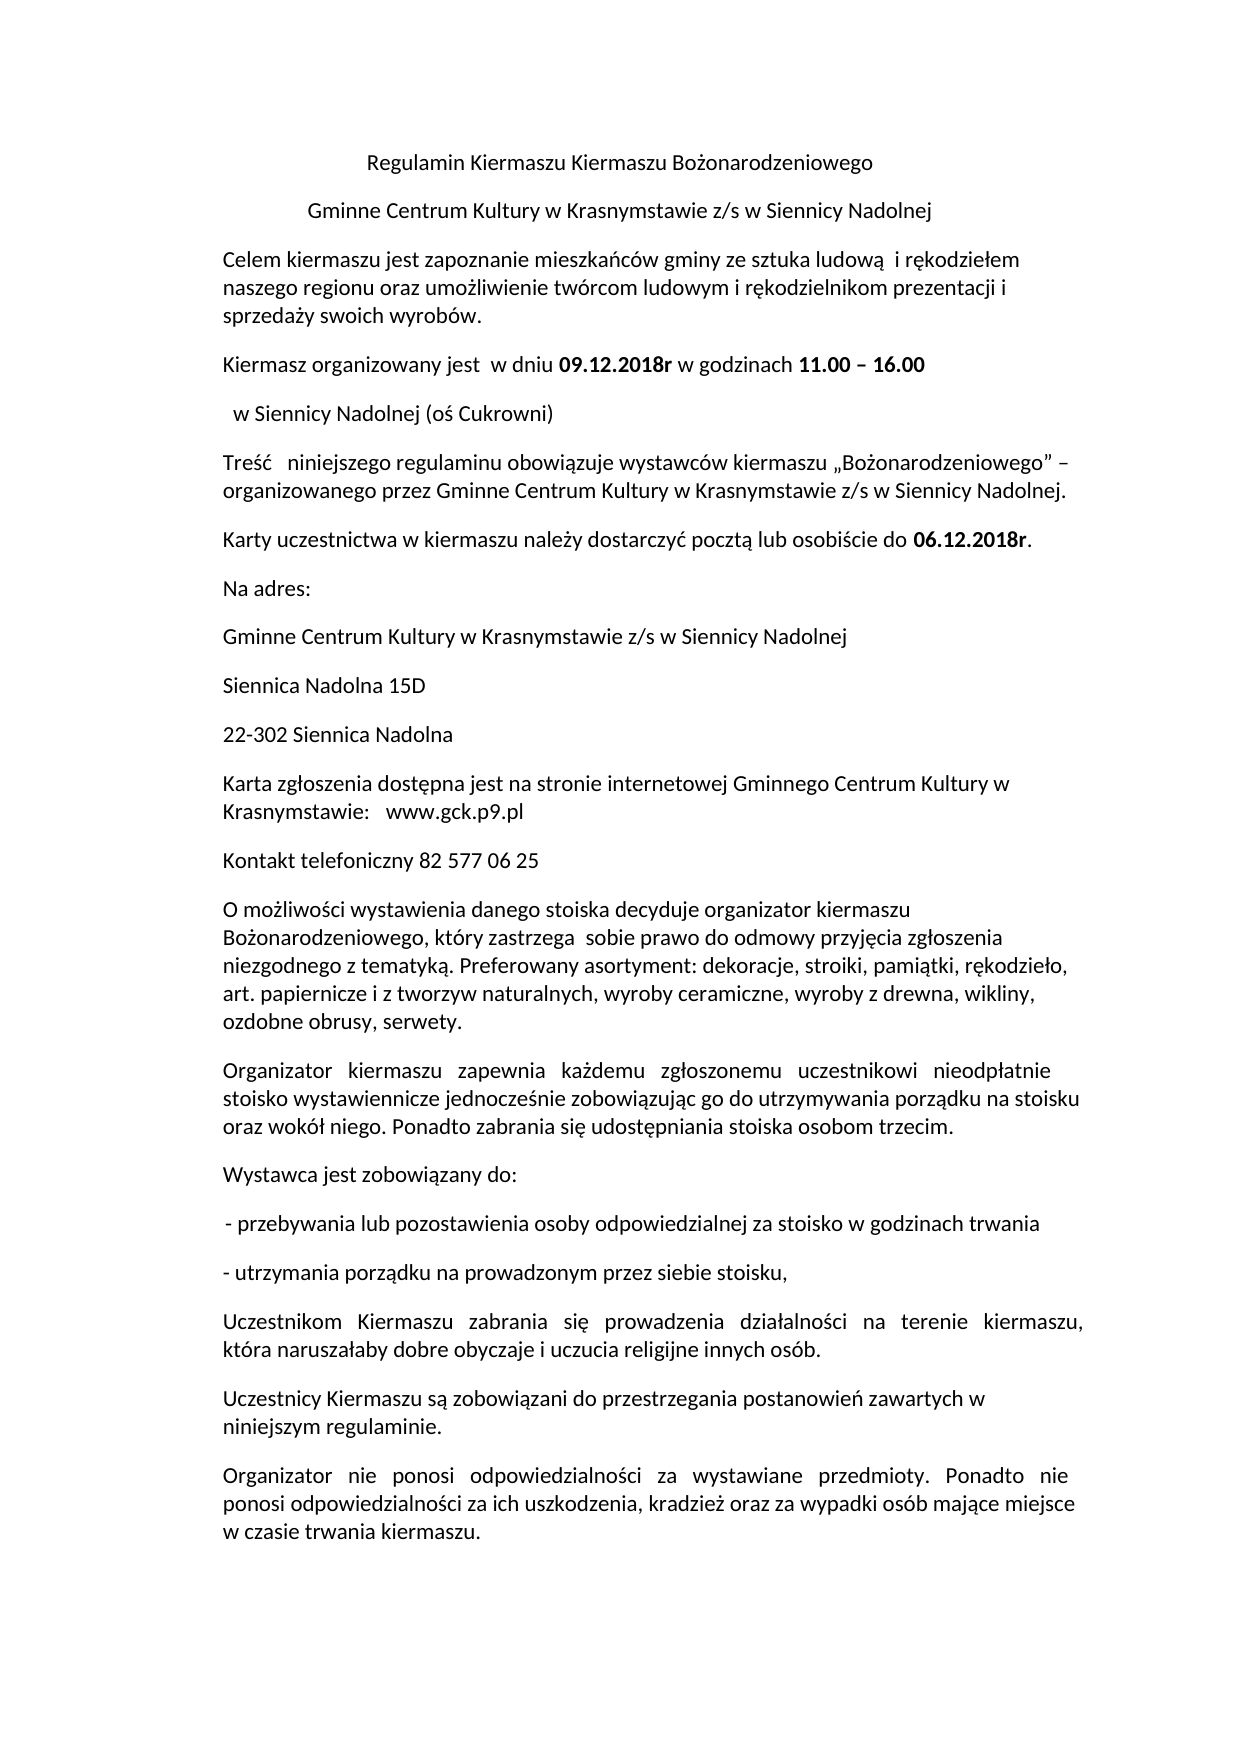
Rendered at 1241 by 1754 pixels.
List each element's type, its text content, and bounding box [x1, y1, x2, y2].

list Wystawca jest zobowiązany do: [223, 1161, 1093, 1189]
list - przebywania lub pozostawienia osoby odpowiedzialnej za stoisko w godzinach trwania [148, 1209, 1093, 1237]
list Uczestnicy Kiermaszu są zobowiązani do przestrzegania postanowień zawartych w niniejszym regulaminie. [223, 1384, 1093, 1440]
list Uczestnikom Kiermaszu zabrania się prowadzenia działalności na terenie kiermaszu, która naruszałaby dobre obyczaje i uczucia religijne innych osób. [223, 1307, 1093, 1363]
list Organizator kiermaszu zapewnia każdemu zgłoszonemu uczestnikowi nieodpłatnie stoisko wystawiennicze jednocześnie zobowiązując go do utrzymywania porządku na stoisku oraz wokół niego. Ponadto zabrania się udostępniania stoiska osobom trzecim. [223, 1056, 1093, 1140]
list Celem kiermaszu jest zapoznanie mieszkańców gminy ze sztuka ludową i rękodziełem naszego regionu oraz umożliwienie twórcom ludowym i rękodzielnikom prezentacji i sprzedaży swoich wyrobów. [223, 245, 1093, 329]
text Regulamin Kiermaszu Kiermaszu Bożonarodzeniowego [148, 148, 1093, 176]
list Organizator nie ponosi odpowiedzialności za wystawiane przedmioty. Ponadto nie ponosi odpowiedzialności za ich uszkodzenia, kradzież oraz za wypadki osób mające miejsce w czasie trwania kiermaszu. [223, 1461, 1093, 1545]
list Kontakt telefoniczny 82 577 06 25 [223, 846, 1093, 874]
list - utrzymania porządku na prowadzonym przez siebie stoisku, [223, 1258, 1093, 1286]
text Gminne Centrum Kultury w Krasnymstawie z/s w Siennicy Nadolnej [148, 196, 1093, 224]
list O możliwości wystawienia danego stoiska decyduje organizator kiermaszu Bożonarodzeniowego, który zastrzega sobie prawo do odmowy przyjęcia zgłoszenia niezgodnego z tematyką. Preferowany asortyment: dekoracje, stroiki, pamiątki, rękodzieło, art. papiernicze i z tworzyw naturalnych, wyroby ceramiczne, wyroby z drewna, wikliny, ozdobne obrusy, serwety. [223, 895, 1093, 1035]
list Na adres: [223, 574, 1093, 602]
list Karty uczestnictwa w kiermaszu należy dostarczyć pocztą lub osobiście do 06.12.2018r. [223, 525, 1093, 553]
list Kiermasz organizowany jest w dniu 09.12.2018r w godzinach 11.00 – 16.00 [223, 350, 1093, 378]
list Karta zgłoszenia dostępna jest na stronie internetowej Gminnego Centrum Kultury w Krasnymstawie: www.gck.p9.pl [223, 769, 1093, 825]
list Siennica Nadolna 15D [223, 671, 1093, 699]
list Gminne Centrum Kultury w Krasnymstawie z/s w Siennicy Nadolnej [223, 622, 1093, 651]
list 22-302 Siennica Nadolna [223, 720, 1093, 748]
list w Siennicy Nadolnej (oś Cukrowni) [223, 399, 1093, 427]
list Treść niniejszego regulaminu obowiązuje wystawców kiermaszu „Bożonarodzeniowego” – organizowanego przez Gminne Centrum Kultury w Krasnymstawie z/s w Siennicy Nadolnej. [223, 448, 1093, 504]
